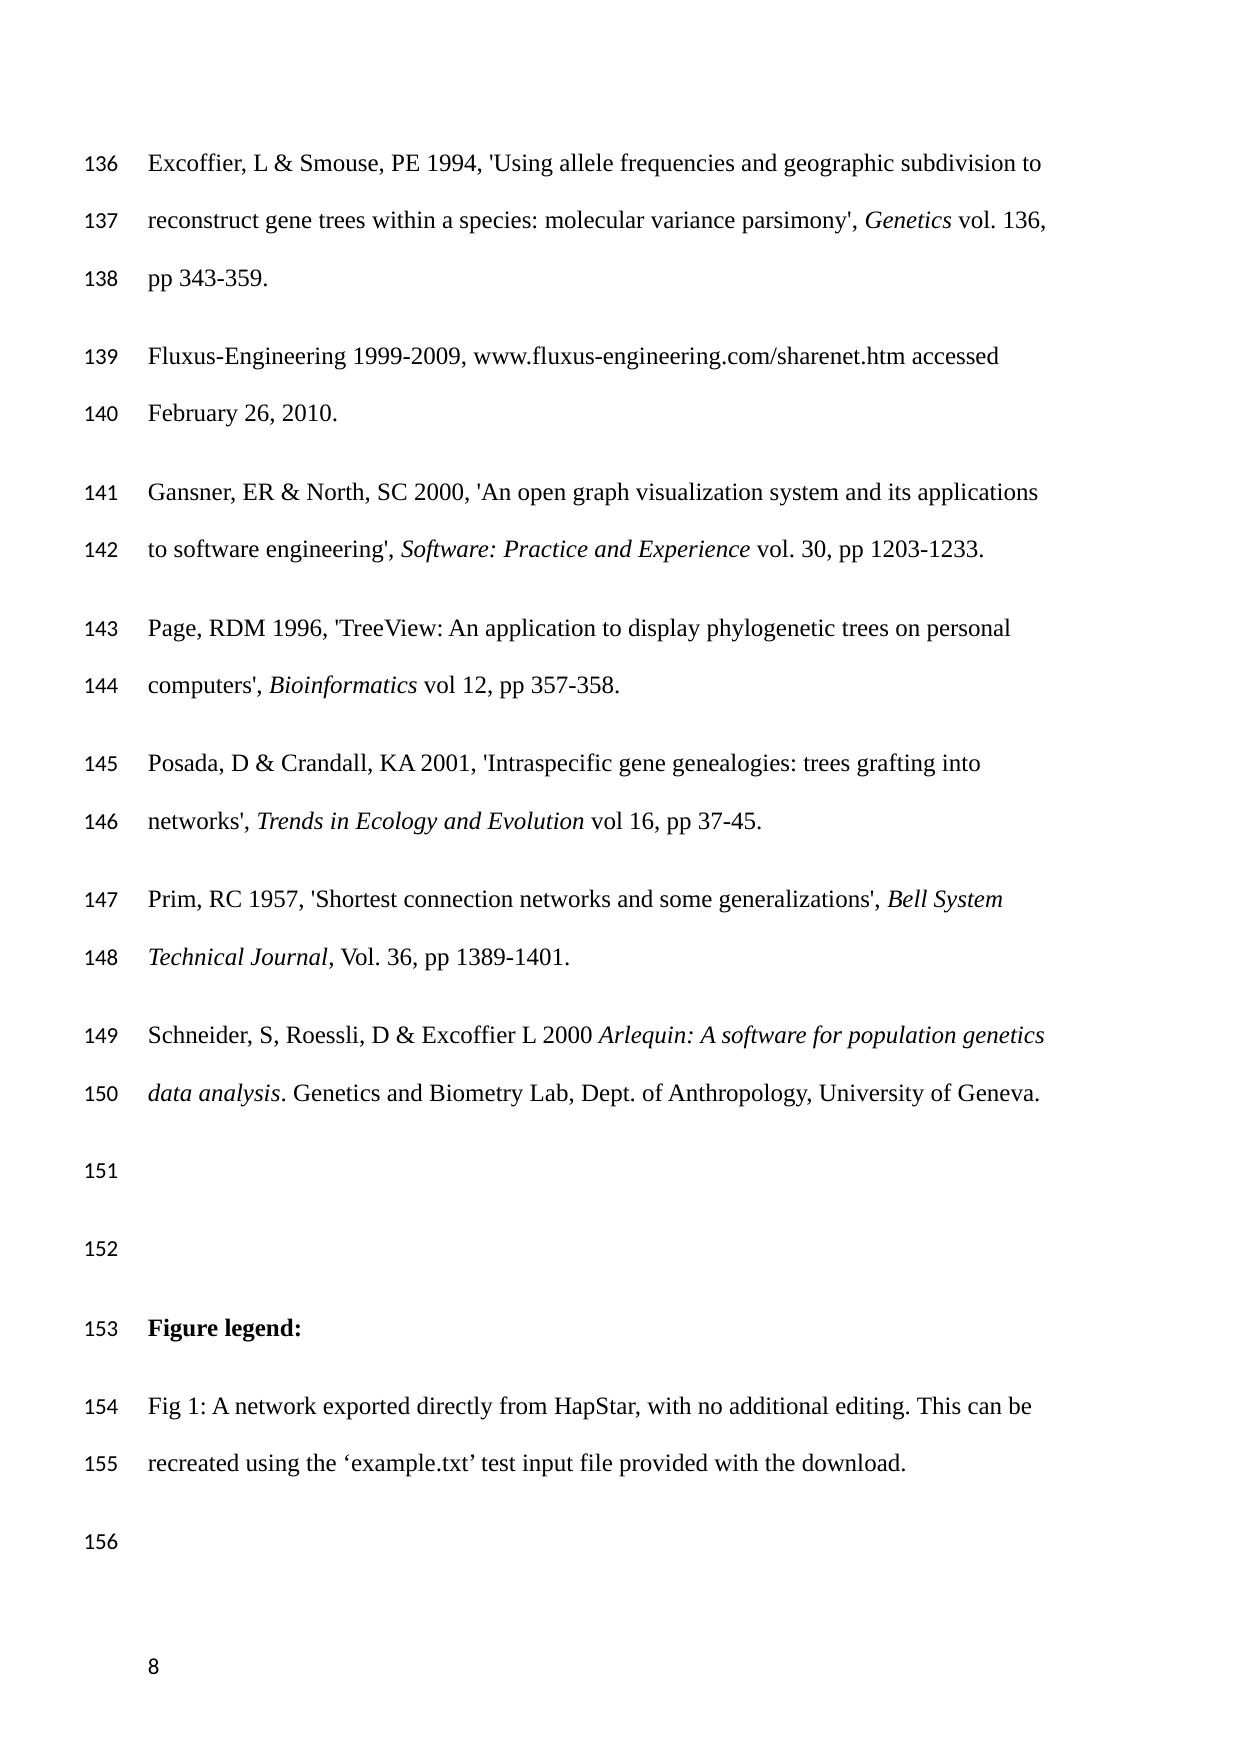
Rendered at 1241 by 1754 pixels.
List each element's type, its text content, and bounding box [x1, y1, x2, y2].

text Gansner, ER & North, SC 2000, 'An open graph visualization system and its applications to software engineering', Software: Practice and Experience vol. 30, pp 1203-1233. [148, 477, 1063, 563]
text Posada, D & Crandall, KA 2001, 'Intraspecific gene genealogies: trees grafting into networks', Trends in Ecology and Evolution vol 16, pp 37-45. [148, 748, 1063, 835]
text Figure legend: [148, 1313, 1063, 1341]
text Fluxus-Engineering 1999-2009, www.fluxus-engineering.com/sharenet.htm accessed February 26, 2010. [148, 341, 1063, 427]
text Excoffier, L & Smouse, PE 1994, 'Using allele frequencies and geographic subdivision to reconstruct gene trees within a species: molecular variance parsimony', Genetics vol. 136, pp 343-359. [148, 148, 1063, 291]
text Prim, RC 1957, 'Shortest connection networks and some generalizations', Bell System Technical Journal, Vol. 36, pp 1389-1401. [148, 884, 1063, 971]
text Schneider, S, Roessli, D & Excoffier L 2000 Arlequin: A software for population genetics data analysis. Genetics and Biometry Lab, Dept. of Anthropology, University of Geneva. [148, 1020, 1063, 1106]
text Page, RDM 1996, 'TreeView: An application to display phylogenetic trees on personal computers', Bioinformatics vol 12, pp 357-358. [148, 613, 1063, 699]
text Fig 1: A network exported directly from HapStar, with no additional editing. This can be recreated using the ‘example.txt’ test input file provided with the download. [148, 1391, 1063, 1477]
